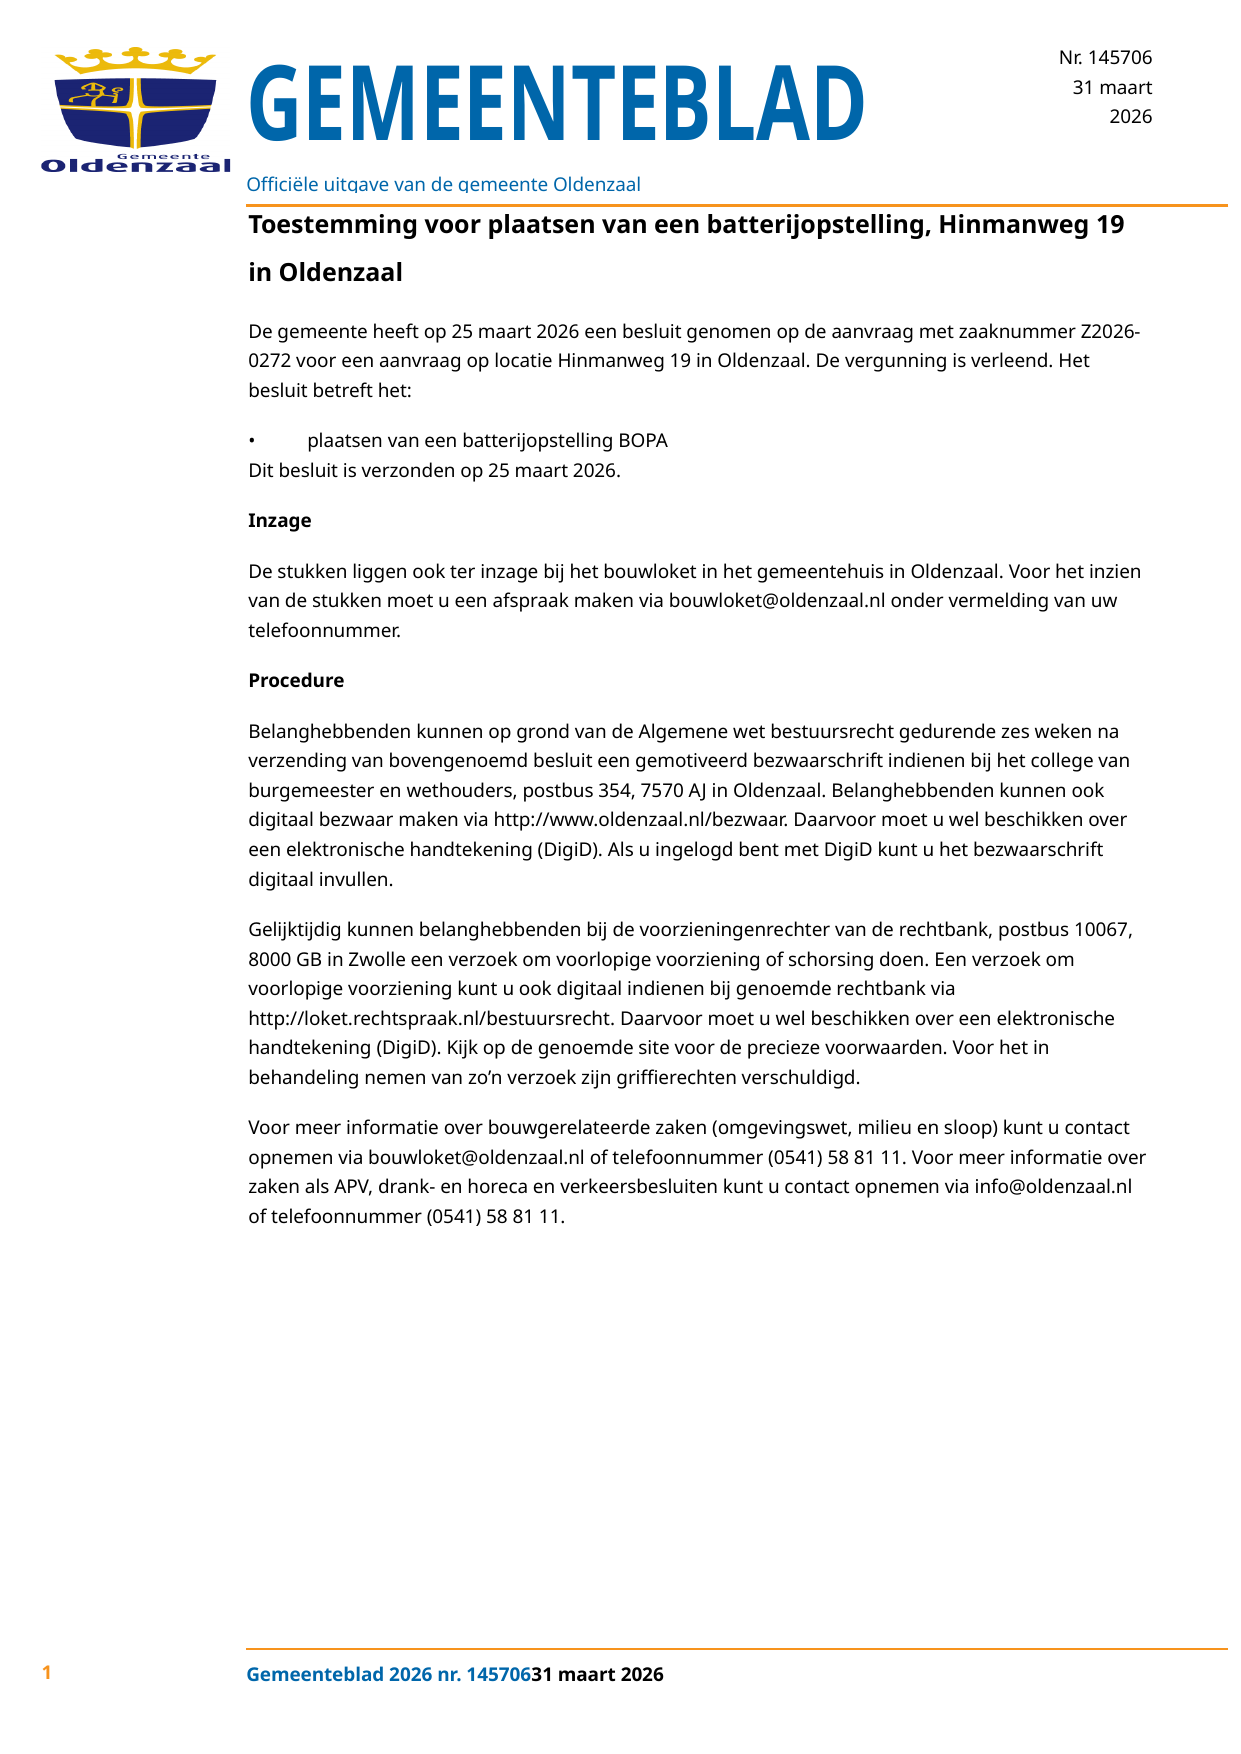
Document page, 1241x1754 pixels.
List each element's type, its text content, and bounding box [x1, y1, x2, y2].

text Inzage [248, 507, 1152, 533]
text Belanghebbenden kunnen op grond van de Algemene wet bestuursrecht gedurende zes weken na verzending van bovengenoemd besluit een gemotiveerd bezwaarschrift indienen bij het college van burgemeester en wethouders, postbus 354, 7570 AJ in Oldenzaal. Belanghebbenden kunnen ook digitaal bezwaar maken via http://www.oldenzaal.nl/bezwaar. Daarvoor moet u wel beschikken over een elektronische handtekening (DigiD). Als u ingelogd bent met DigiD kunt u het bezwaarschrift digitaal invullen. [248, 718, 1152, 892]
list plaatsen van een batterijopstelling BOPA [248, 427, 1152, 453]
text Dit besluit is verzonden op 25 maart 2026. [248, 457, 1152, 483]
picture [41, 47, 231, 172]
text De stukken liggen ook ter inzage bij het bouwloket in het gemeentehuis in Oldenzaal. Voor het inzien van de stukken moet u een afspraak maken via bouwloket@oldenzaal.nl onder vermelding van uw telefoonnummer. [248, 558, 1152, 643]
text Procedure [248, 667, 1152, 693]
text Voor meer informatie over bouwgerelateerde zaken (omgevingswet, milieu en sloop) kunt u contact opnemen via bouwloket@oldenzaal.nl of telefoonnummer (0541) 58 81 11. Voor meer informatie over zaken als APV, drank- en horeca en verkeersbesluiten kunt u contact opnemen via info@oldenzaal.nl of telefoonnummer (0541) 58 81 11. [248, 1114, 1152, 1229]
text Gelijktijdig kunnen belanghebbenden bij de voorzieningenrechter van de rechtbank, postbus 10067, 8000 GB in Zwolle een verzoek om voorlopige voorziening of schorsing doen. Een verzoek om voorlopige voorziening kunt u ook digitaal indienen bij genoemde rechtbank via http://loket.rechtspraak.nl/bestuursrecht. Daarvoor moet u wel beschikken over een elektronische handtekening (DigiD). Kijk op de genoemde site voor de precieze voorwaarden. Voor het in behandeling nemen van zo’n verzoek zijn griffierechten verschuldigd. [248, 916, 1152, 1090]
text Toestemming voor plaatsen van een batterijopstelling, Hinmanweg 19 in Oldenzaal [248, 207, 1152, 288]
text De gemeente heeft op 25 maart 2026 een besluit genomen op de aanvraag met zaaknummer Z2026-0272 voor een aanvraag op locatie Hinmanweg 19 in Oldenzaal. De vergunning is verleend. Het besluit betreft het: [248, 318, 1152, 403]
